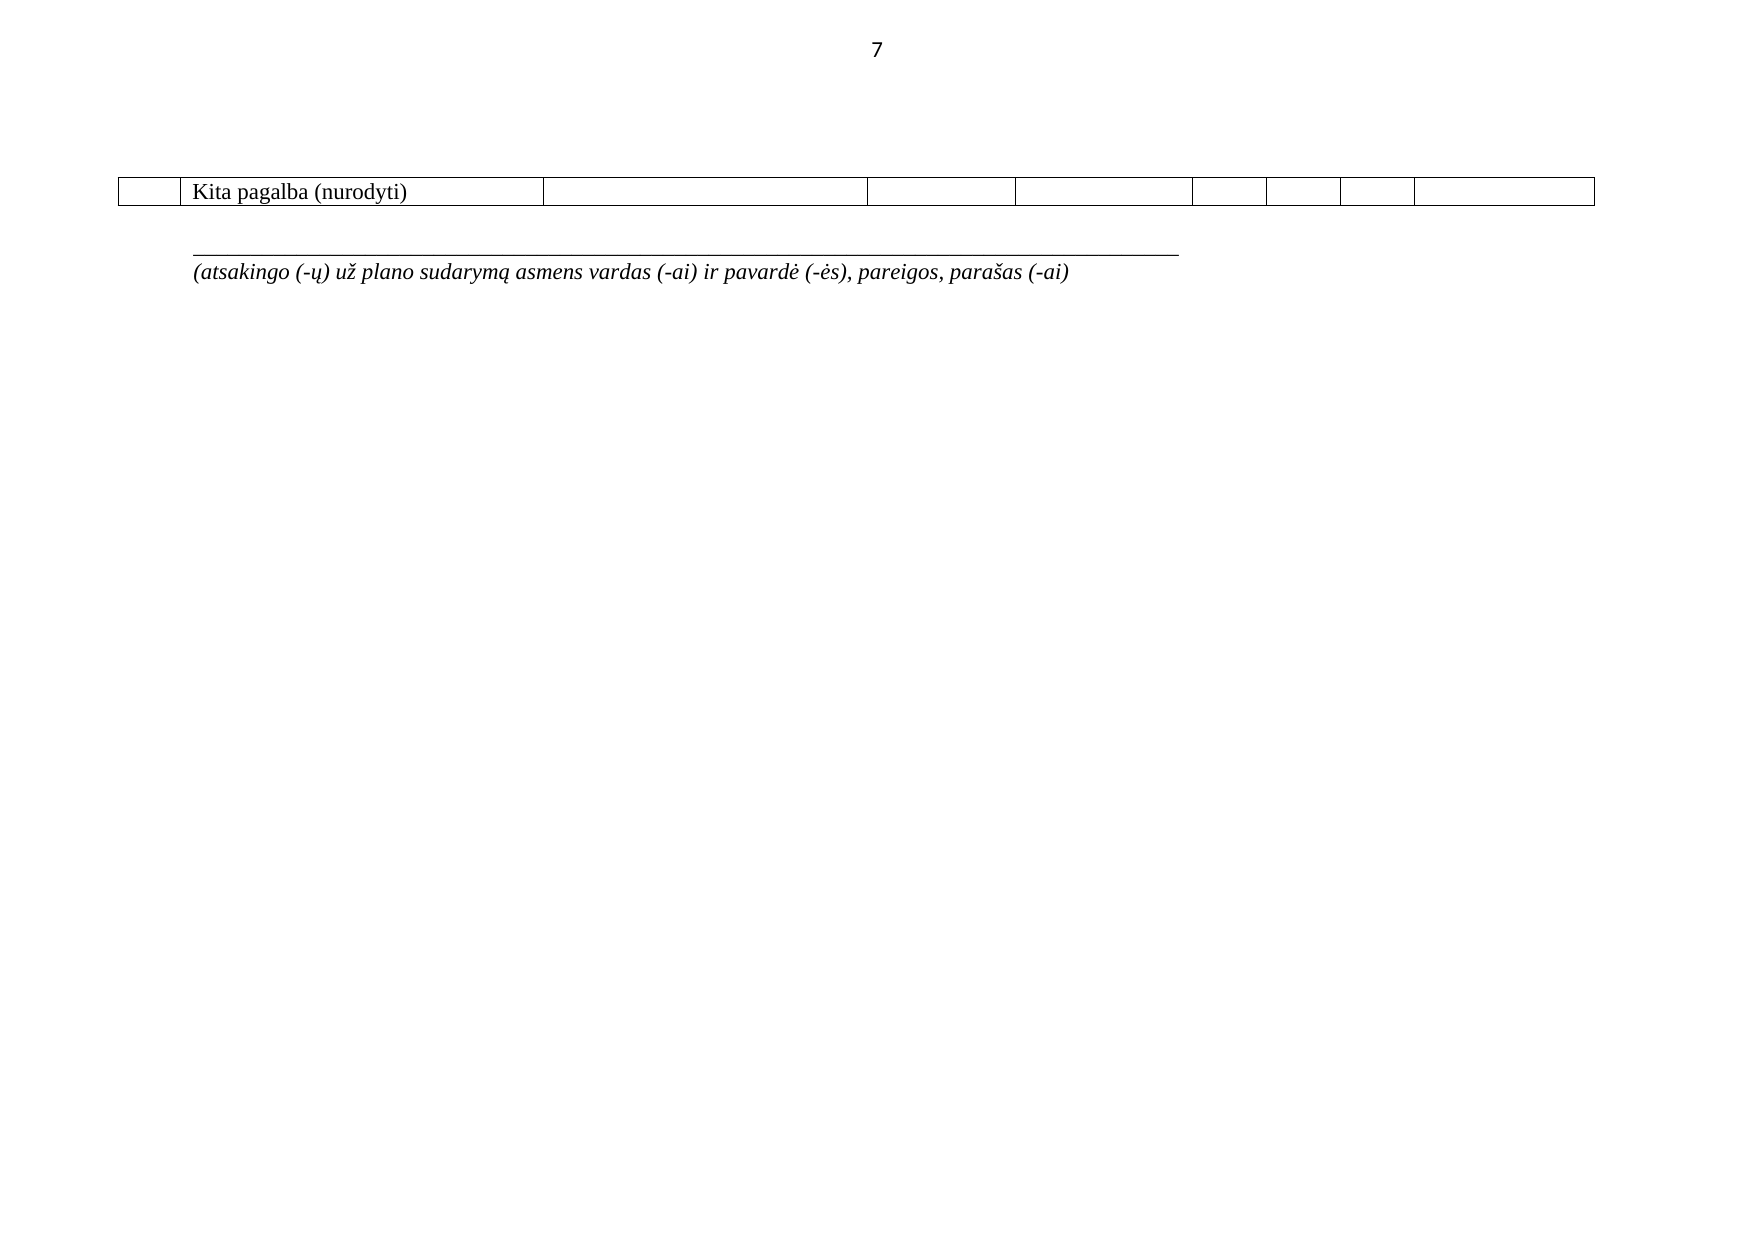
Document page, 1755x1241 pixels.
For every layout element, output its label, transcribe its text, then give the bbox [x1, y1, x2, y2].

table_cell [1193, 178, 1266, 204]
text ______________________________________________________________________________________ [118, 232, 1636, 258]
table_cell Kita pagalba (nurodyti) [181, 178, 543, 204]
table_cell [119, 178, 180, 204]
text (atsakingo (-ų) už plano sudarymą asmens vardas (-ai) ir pavardė (-ės), pareigos, parašas (-ai) [118, 258, 1636, 285]
table_cell [868, 178, 1015, 204]
table_cell [1267, 178, 1340, 204]
table_cell [1341, 178, 1414, 204]
table_cell [1415, 178, 1594, 204]
table_cell [544, 178, 867, 204]
table_cell [1016, 178, 1192, 204]
